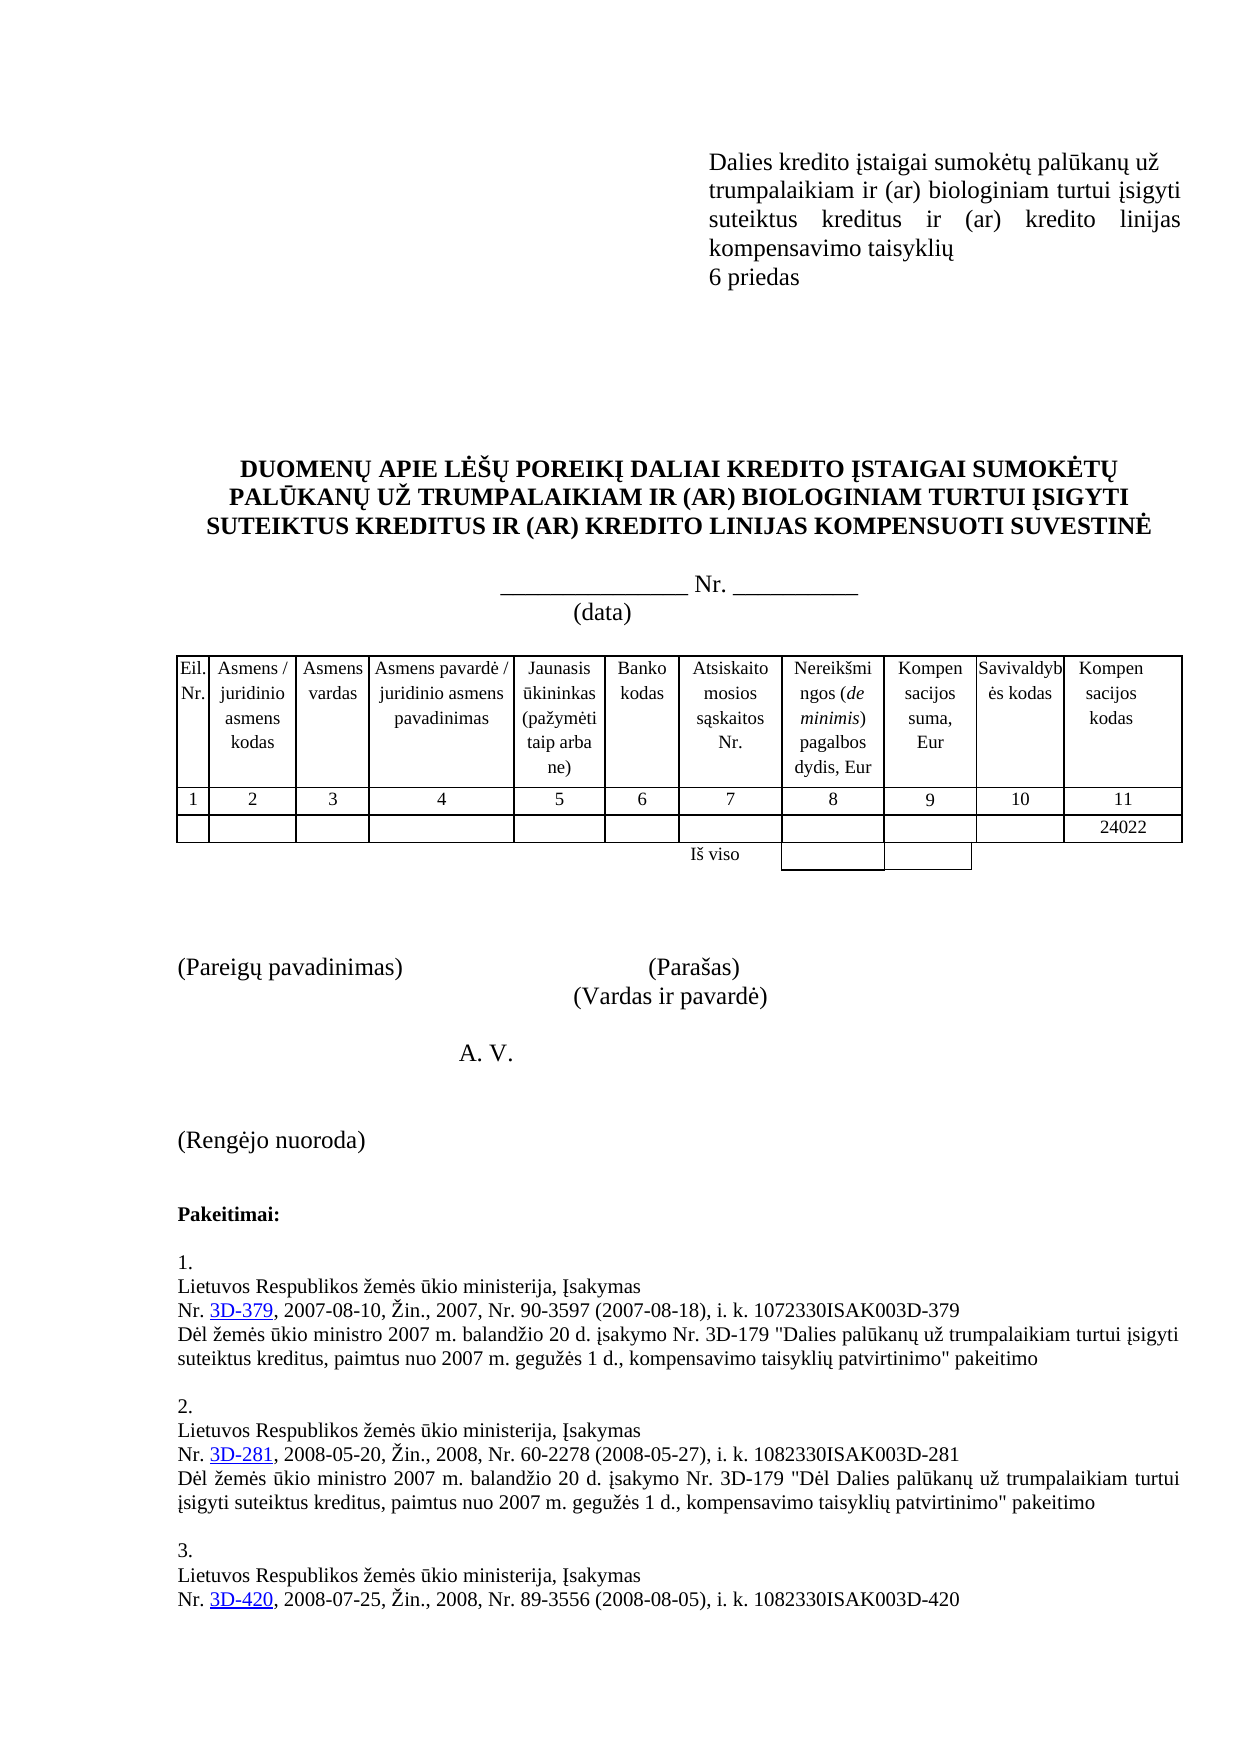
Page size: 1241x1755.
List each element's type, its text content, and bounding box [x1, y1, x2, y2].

table_header Asmens vardas [297, 657, 368, 787]
text Pakeitimai: [177, 1202, 1181, 1226]
text (data) [177, 597, 1181, 626]
table_cell 5 [515, 788, 604, 814]
table_header Nereikšmingos (de minimis) pagalbos dydis, Eur [783, 657, 883, 787]
table_cell [515, 816, 604, 842]
table_cell 11 [1065, 788, 1181, 814]
table_cell 3 [297, 788, 368, 814]
text DUOMENŲ APIE LĖŠŲ POREIKĮ DALIAI KREDITO ĮSTAIGAI SUMOKĖTŲ PALŪKANŲ UŽ TRUMPALAIKIAM IR (AR) BIOLOGINIAM TURTUI ĮSIGYTI SUTEIKTUS KREDITUS IR (AR) KREDITO LINIJAS KOMPENSUOTI SUVESTINĖ [177, 454, 1181, 540]
table_cell [369, 843, 513, 868]
table_cell [297, 816, 368, 842]
table_cell 7 [680, 788, 781, 814]
table_cell [605, 843, 679, 868]
table_cell [977, 816, 1063, 842]
text (Pareigų pavadinimas) (Parašas) (Vardas ir pavardė) [177, 952, 1181, 1010]
table_cell [885, 816, 976, 842]
table_header Kompensacijos suma, Eur [885, 657, 976, 787]
table_cell 9 [885, 788, 976, 814]
table_cell [680, 816, 781, 842]
table_header Jaunasis ūkininkas (pažymėti taip arba ne) [515, 657, 604, 787]
text Lietuvos Respublikos žemės ūkio ministerija, Įsakymas [177, 1562, 1181, 1587]
table_header Savivaldybės kodas [977, 657, 1063, 787]
table_cell 10 [977, 788, 1063, 814]
table_cell 8 [783, 788, 883, 814]
text Nr. 3D-281, 2008-05-20, Žin., 2008, Nr. 60-2278 (2008-05-27), i. k. 1082330ISAK003D-281 [177, 1442, 1181, 1466]
table_cell [177, 843, 296, 868]
text 2. [177, 1394, 1181, 1418]
table_cell 24022 [1065, 816, 1181, 842]
text 6 priedas [709, 262, 1181, 291]
table_cell [178, 816, 208, 842]
table_cell [296, 843, 369, 868]
table_header Banko kodas [606, 657, 678, 787]
table_cell 6 [606, 788, 678, 814]
table_cell 2 [210, 788, 295, 814]
text Dėl žemės ūkio ministro 2007 m. balandžio 20 d. įsakymo Nr. 3D-179 "Dalies palūkanų už trumpalaikiam turtui įsigyti suteiktus kreditus, paimtus nuo 2007 m. gegužės 1 d., kompensavimo taisyklių patvirtinimo" pakeitimo [177, 1322, 1181, 1370]
text A. V. [177, 1038, 1181, 1067]
text 1. [177, 1250, 1181, 1274]
text trumpalaikiam ir (ar) biologiniam turtui įsigyti suteiktus kreditus ir (ar) kredito linijas kompensavimo taisyklių [709, 176, 1181, 262]
table_header Kompensacijos kodas [1065, 657, 1181, 787]
table_cell [210, 816, 295, 842]
table_cell 1 [178, 788, 208, 814]
text Dalies kredito įstaigai sumokėtų palūkanų už [709, 147, 1181, 176]
text Lietuvos Respublikos žemės ūkio ministerija, Įsakymas [177, 1274, 1181, 1298]
table_cell [972, 843, 1064, 868]
table_cell [885, 843, 971, 868]
text 3. [177, 1538, 1181, 1562]
table_cell [1064, 843, 1182, 868]
table_header Atsiskaitomosios sąskaitos Nr. [680, 657, 781, 787]
text Nr. 3D-420, 2008-07-25, Žin., 2008, Nr. 89-3556 (2008-08-05), i. k. 1082330ISAK003D-420 [177, 1587, 1181, 1611]
text Dėl žemės ūkio ministro 2007 m. balandžio 20 d. įsakymo Nr. 3D-179 "Dėl Dalies palūkanų už trumpalaikiam turtui įsigyti suteiktus kreditus, paimtus nuo 2007 m. gegužės 1 d., kompensavimo taisyklių patvirtinimo" pakeitimo [177, 1466, 1181, 1514]
table_cell [782, 843, 884, 868]
text _______________ Nr. __________ [177, 569, 1181, 597]
table_cell Iš viso [679, 843, 781, 868]
text (Rengėjo nuoroda) [177, 1125, 1181, 1153]
text Lietuvos Respublikos žemės ūkio ministerija, Įsakymas [177, 1418, 1181, 1442]
table_header Asmens pavardė / juridinio asmens pavadinimas [370, 657, 513, 787]
table_cell [606, 816, 678, 842]
text Nr. 3D-379, 2007-08-10, Žin., 2007, Nr. 90-3597 (2007-08-18), i. k. 1072330ISAK003D-379 [177, 1298, 1181, 1322]
table_cell [370, 816, 513, 842]
table_header Asmens / juridinio asmens kodas [210, 657, 295, 787]
table_header Eil. Nr. [178, 657, 208, 787]
table_cell 4 [370, 788, 513, 814]
table_cell [514, 843, 605, 868]
table_cell [783, 816, 883, 842]
